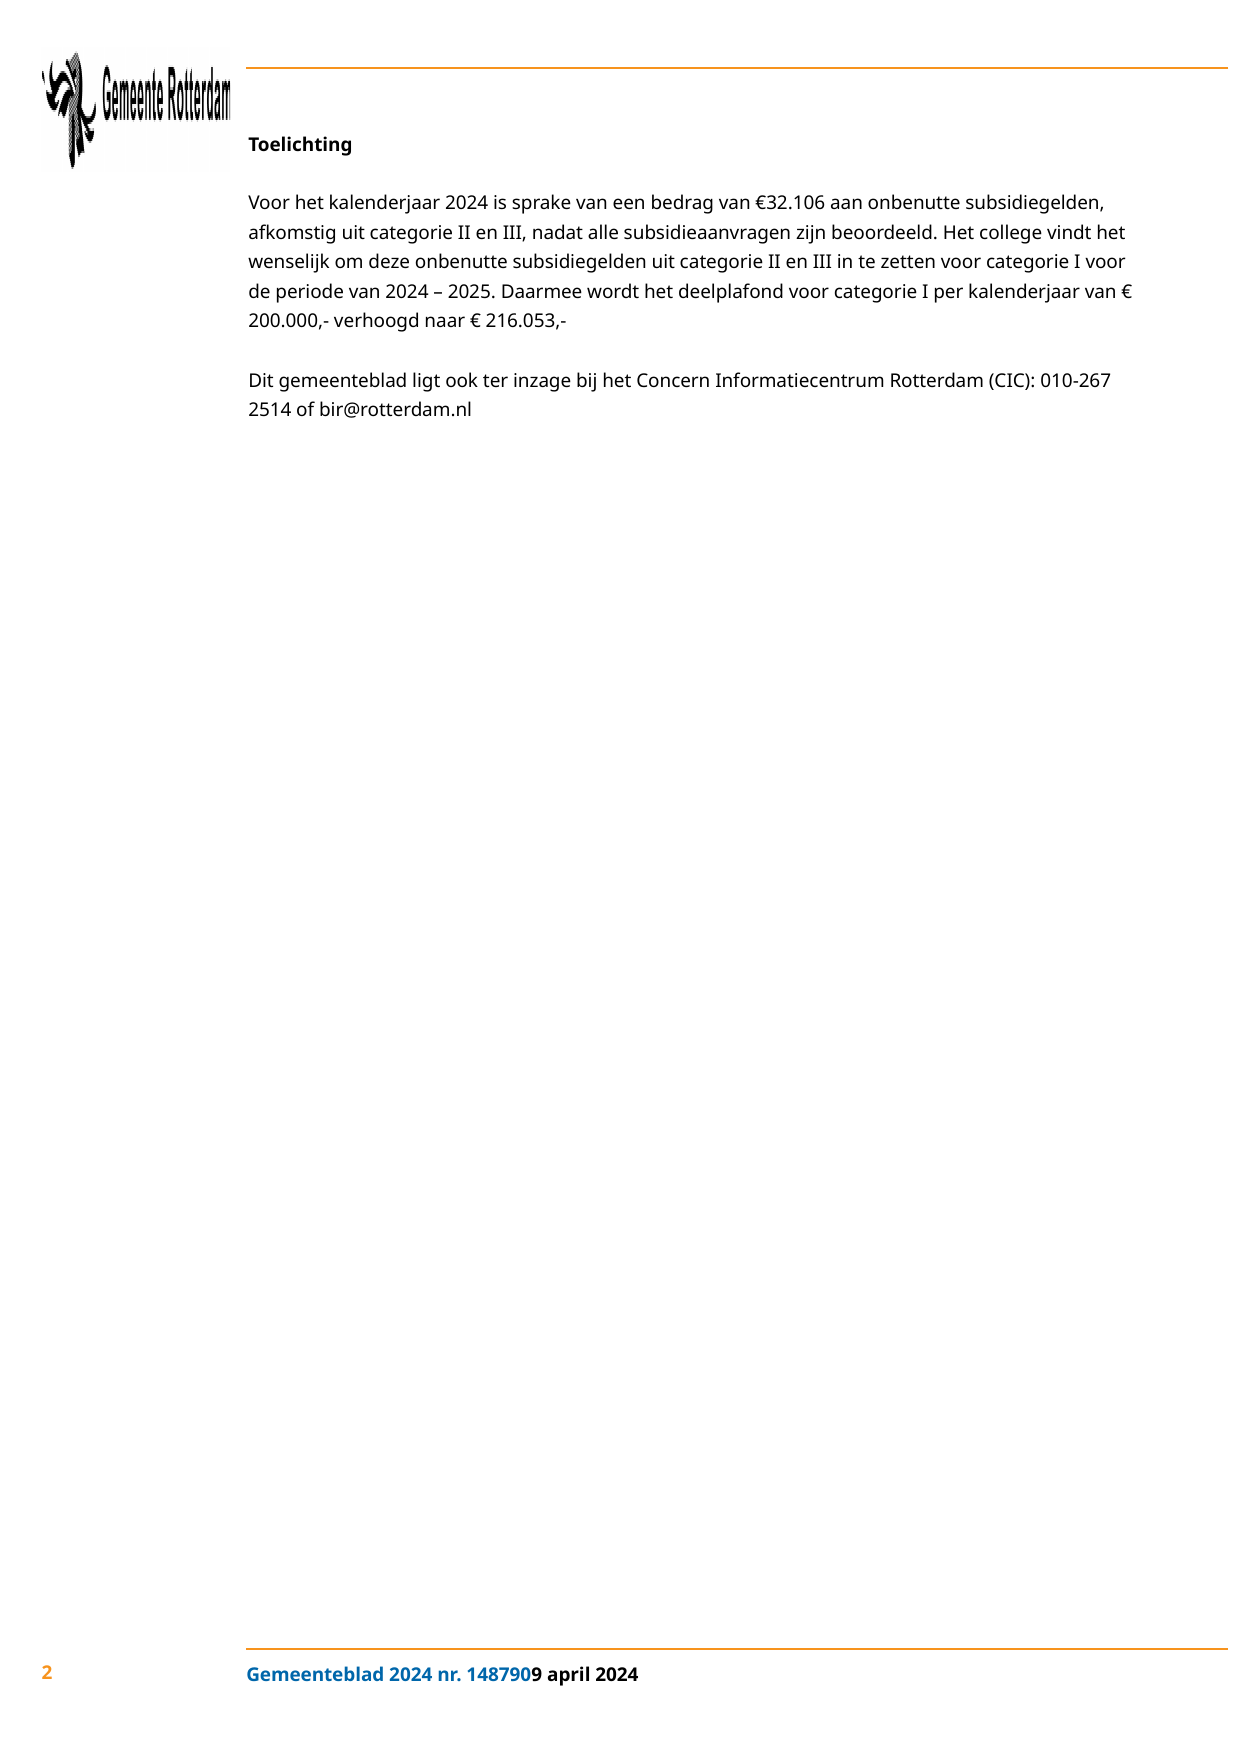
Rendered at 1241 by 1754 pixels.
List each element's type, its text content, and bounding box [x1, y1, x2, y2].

text Voor het kalenderjaar 2024 is sprake van een bedrag van €32.106 aan onbenutte subsidiegelden, afkomstig uit categorie II en III, nadat alle subsidieaanvragen zijn beoordeeld. Het college vindt het wenselijk om deze onbenutte subsidiegelden uit categorie II en III in te zetten voor categorie I voor de periode van 2024 – 2025. Daarmee wordt het deelplafond voor categorie I per kalenderjaar van € 200.000,- verhoogd naar € 216.053,- [248, 189, 1152, 333]
text Dit gemeenteblad ligt ook ter inzage bij het Concern Informatiecentrum Rotterdam (CIC): 010-267 2514 of bir@rotterdam.nl [248, 367, 1152, 422]
picture [41, 47, 231, 172]
text Toelichting [248, 121, 1152, 160]
